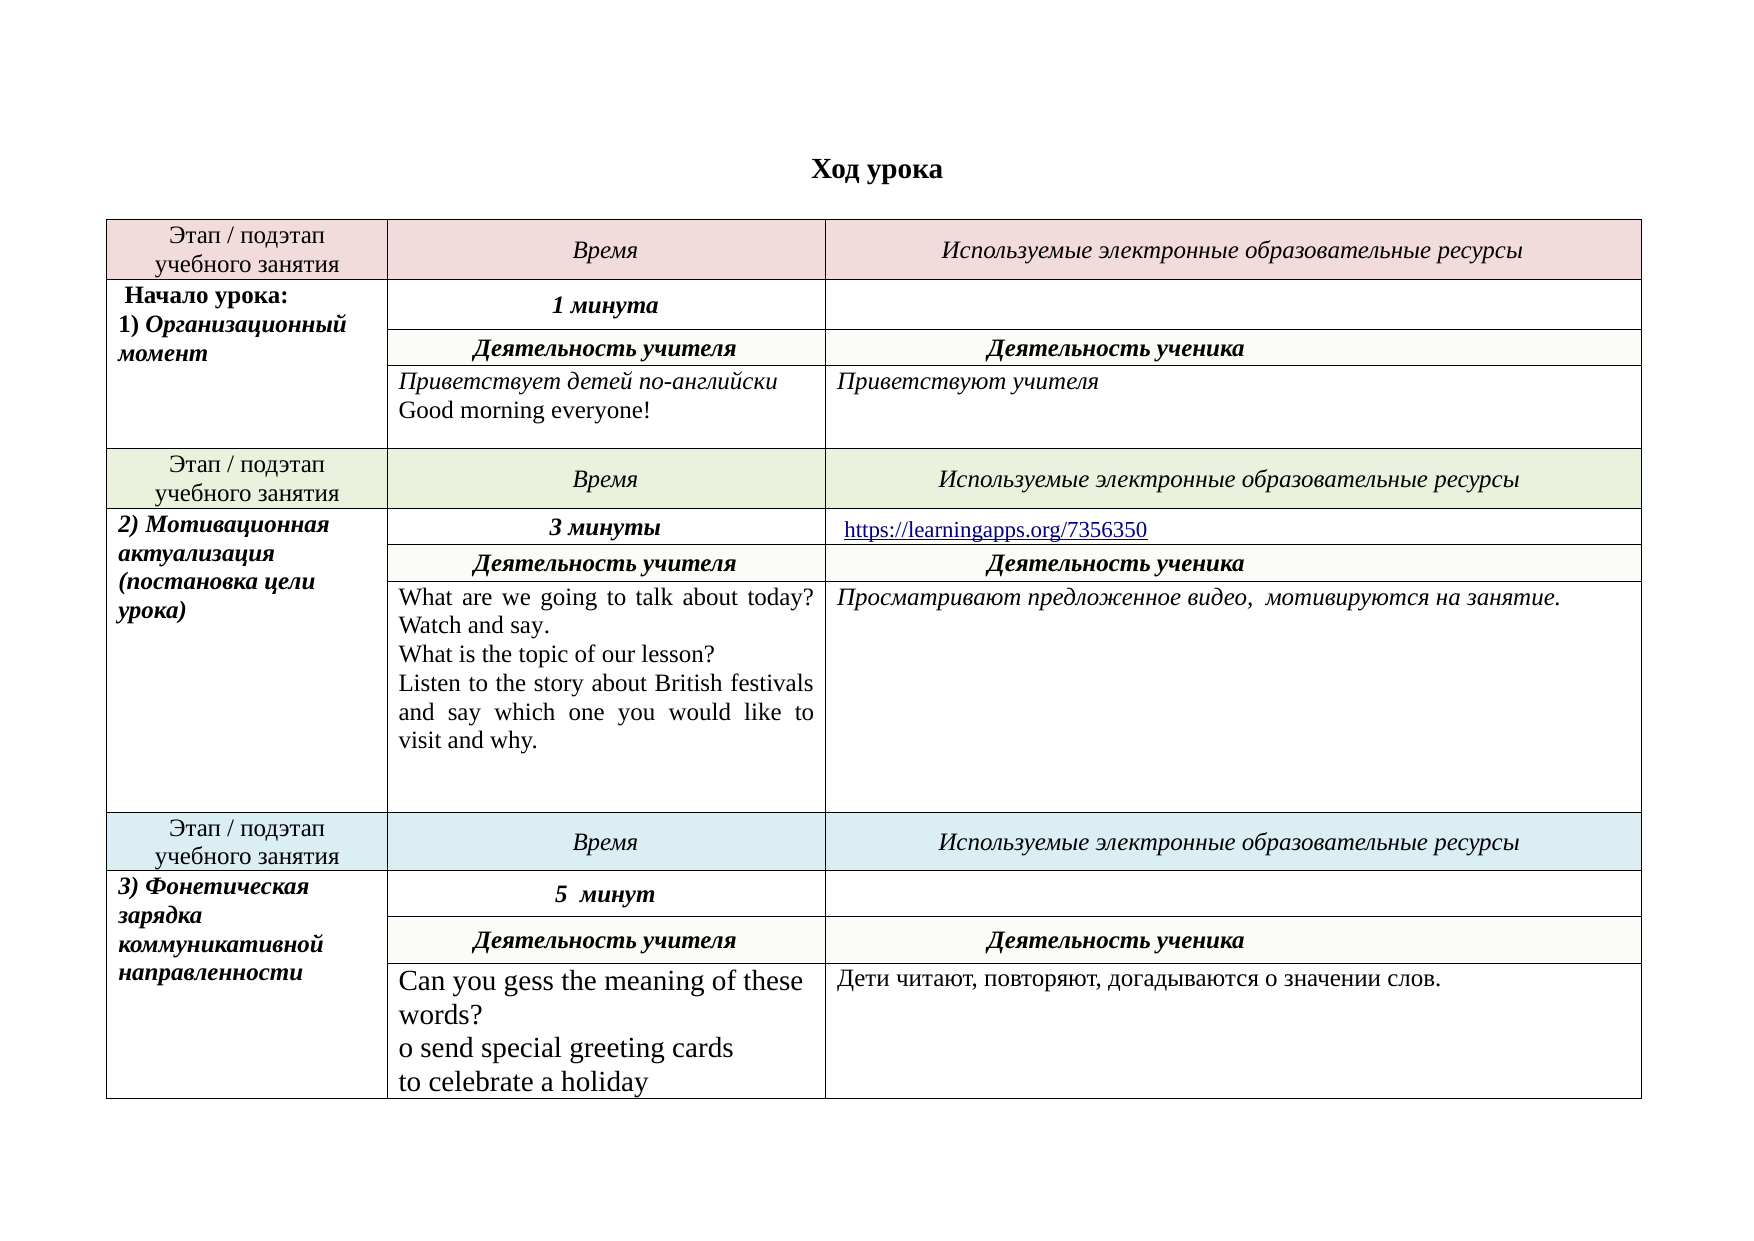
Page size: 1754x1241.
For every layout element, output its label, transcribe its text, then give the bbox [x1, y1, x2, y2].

table_cell 2) Мотивационная актуализация (постановка цели урока) [107, 509, 387, 812]
table_cell Деятельность учителя [388, 917, 825, 962]
table_cell Деятельность ученика [826, 330, 1641, 365]
table_cell Начало урока: 1) Организационный момент [107, 280, 387, 448]
table_cell Этап / подэтап учебного занятия [107, 449, 387, 508]
table_cell Приветствует детей по-английски Good morning everyone! [388, 366, 825, 448]
text Ход урока [118, 152, 1636, 185]
table_cell Деятельность ученика [826, 917, 1641, 962]
table_cell 1 минута [388, 280, 825, 329]
table_cell Время [388, 449, 825, 508]
table_cell [826, 871, 1641, 916]
table_cell [826, 280, 1641, 329]
table_cell What are we going to talk about today? Watch and say. What is the topic of our lesson? Listen to the story about British festivals and say which one you would like to visit and why. [388, 582, 825, 812]
table_cell https://learningapps.org/7356350 [826, 509, 1641, 544]
table_header Время [388, 220, 825, 279]
table_cell Этап / подэтап учебного занятия [107, 813, 387, 870]
table_header Используемые электронные образовательные ресурсы [826, 220, 1641, 279]
table_cell 3 минуты [388, 509, 825, 544]
table_cell Приветствуют учителя [826, 366, 1641, 448]
table_cell Используемые электронные образовательные ресурсы [826, 449, 1641, 508]
table_cell 5 минут [388, 871, 825, 916]
table_header Этап / подэтап учебного занятия [107, 220, 387, 279]
table_cell Просматривают предложенное видео, мотивируются на занятие. [826, 582, 1641, 812]
table_cell Деятельность учителя [388, 545, 825, 581]
table_cell Время [388, 813, 825, 870]
table_cell Используемые электронные образовательные ресурсы [826, 813, 1641, 870]
table_cell 3) Фонетическая зарядка коммуникативной направленности [107, 871, 387, 1098]
table_cell Деятельность учителя [388, 330, 825, 365]
table_cell Деятельность ученика [826, 545, 1641, 581]
table_cell Can you gess the meaning of these words? o send special greeting cards to celebrate a holiday [388, 964, 825, 1098]
table_cell Дети читают, повторяют, догадываются о значении слов. [826, 964, 1641, 1098]
